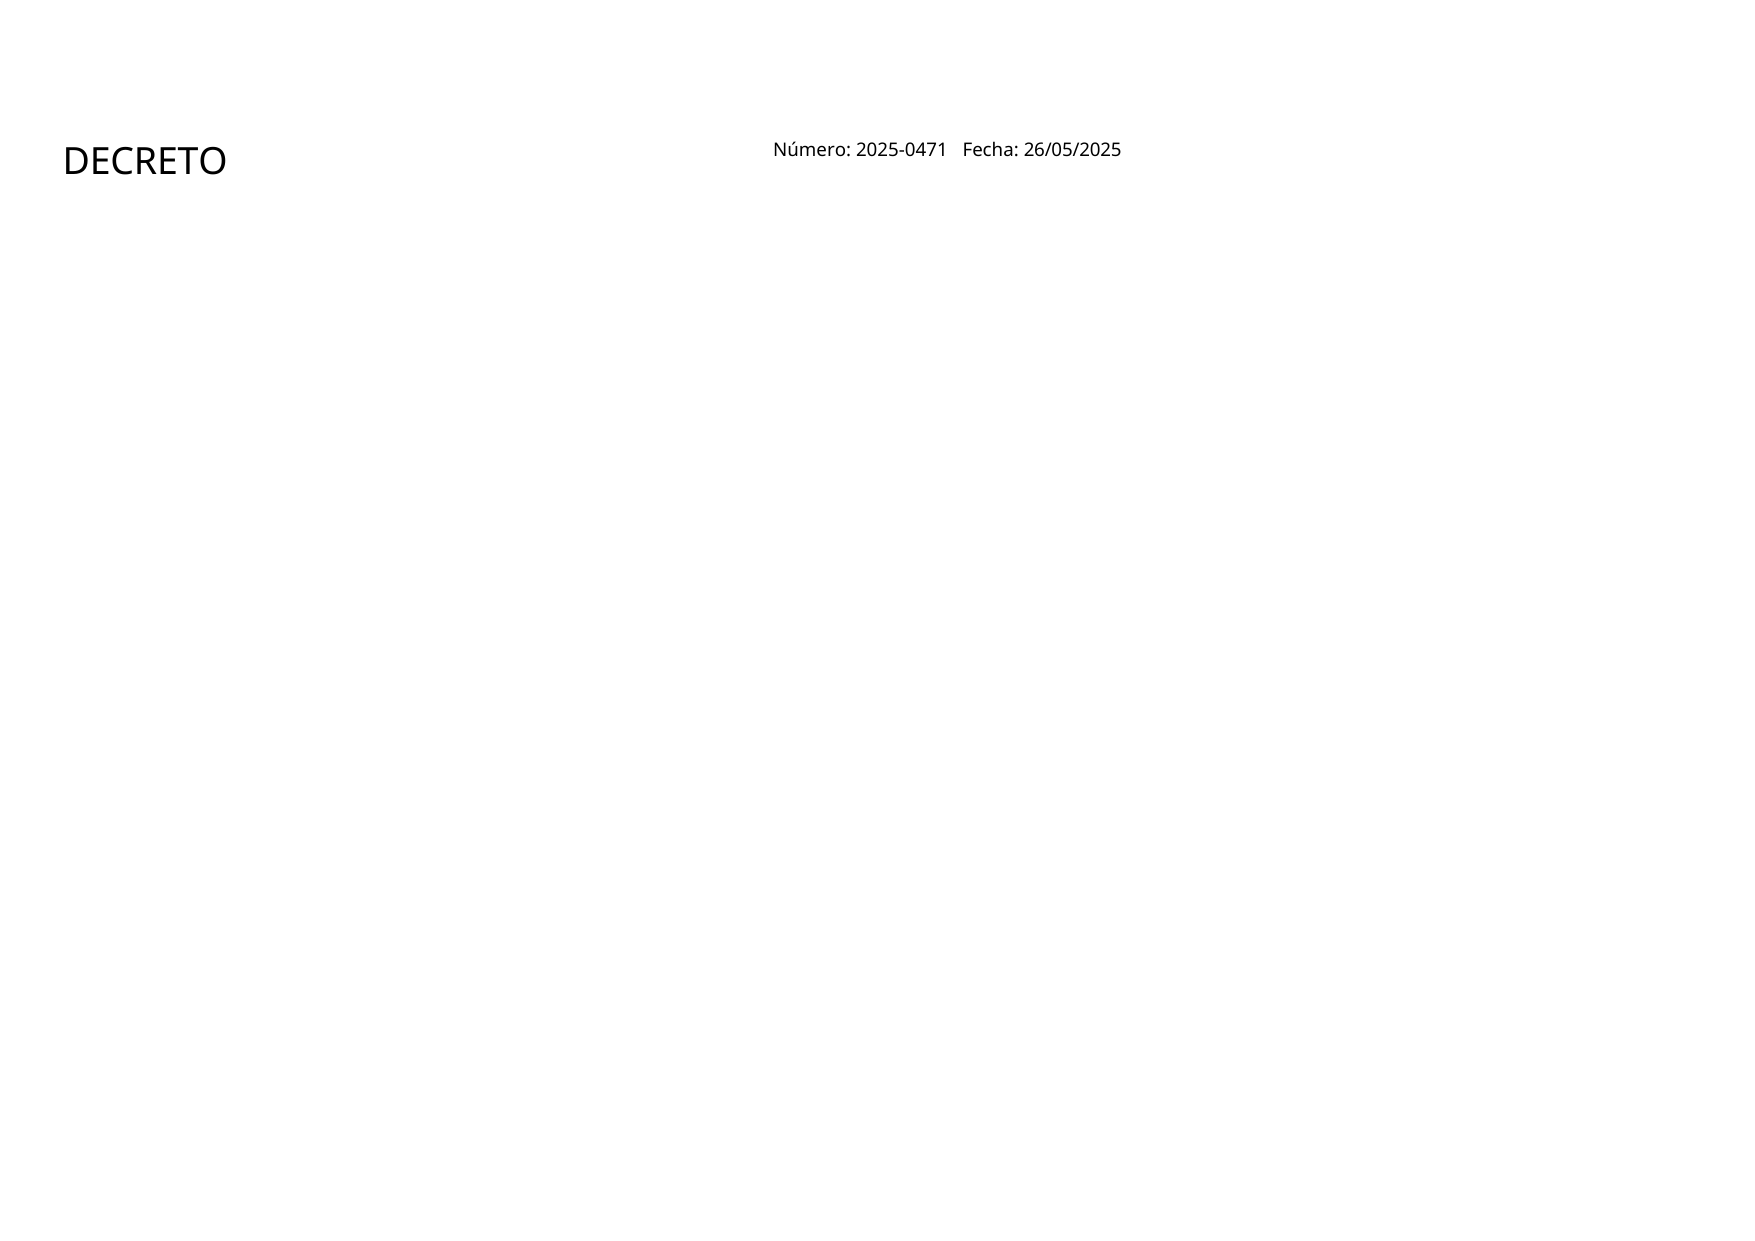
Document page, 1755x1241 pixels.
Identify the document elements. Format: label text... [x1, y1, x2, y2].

text Número: 2025-0471 Fecha: 26/05/2025 [773, 139, 1739, 161]
subtitle DECRETO [62, 139, 663, 183]
